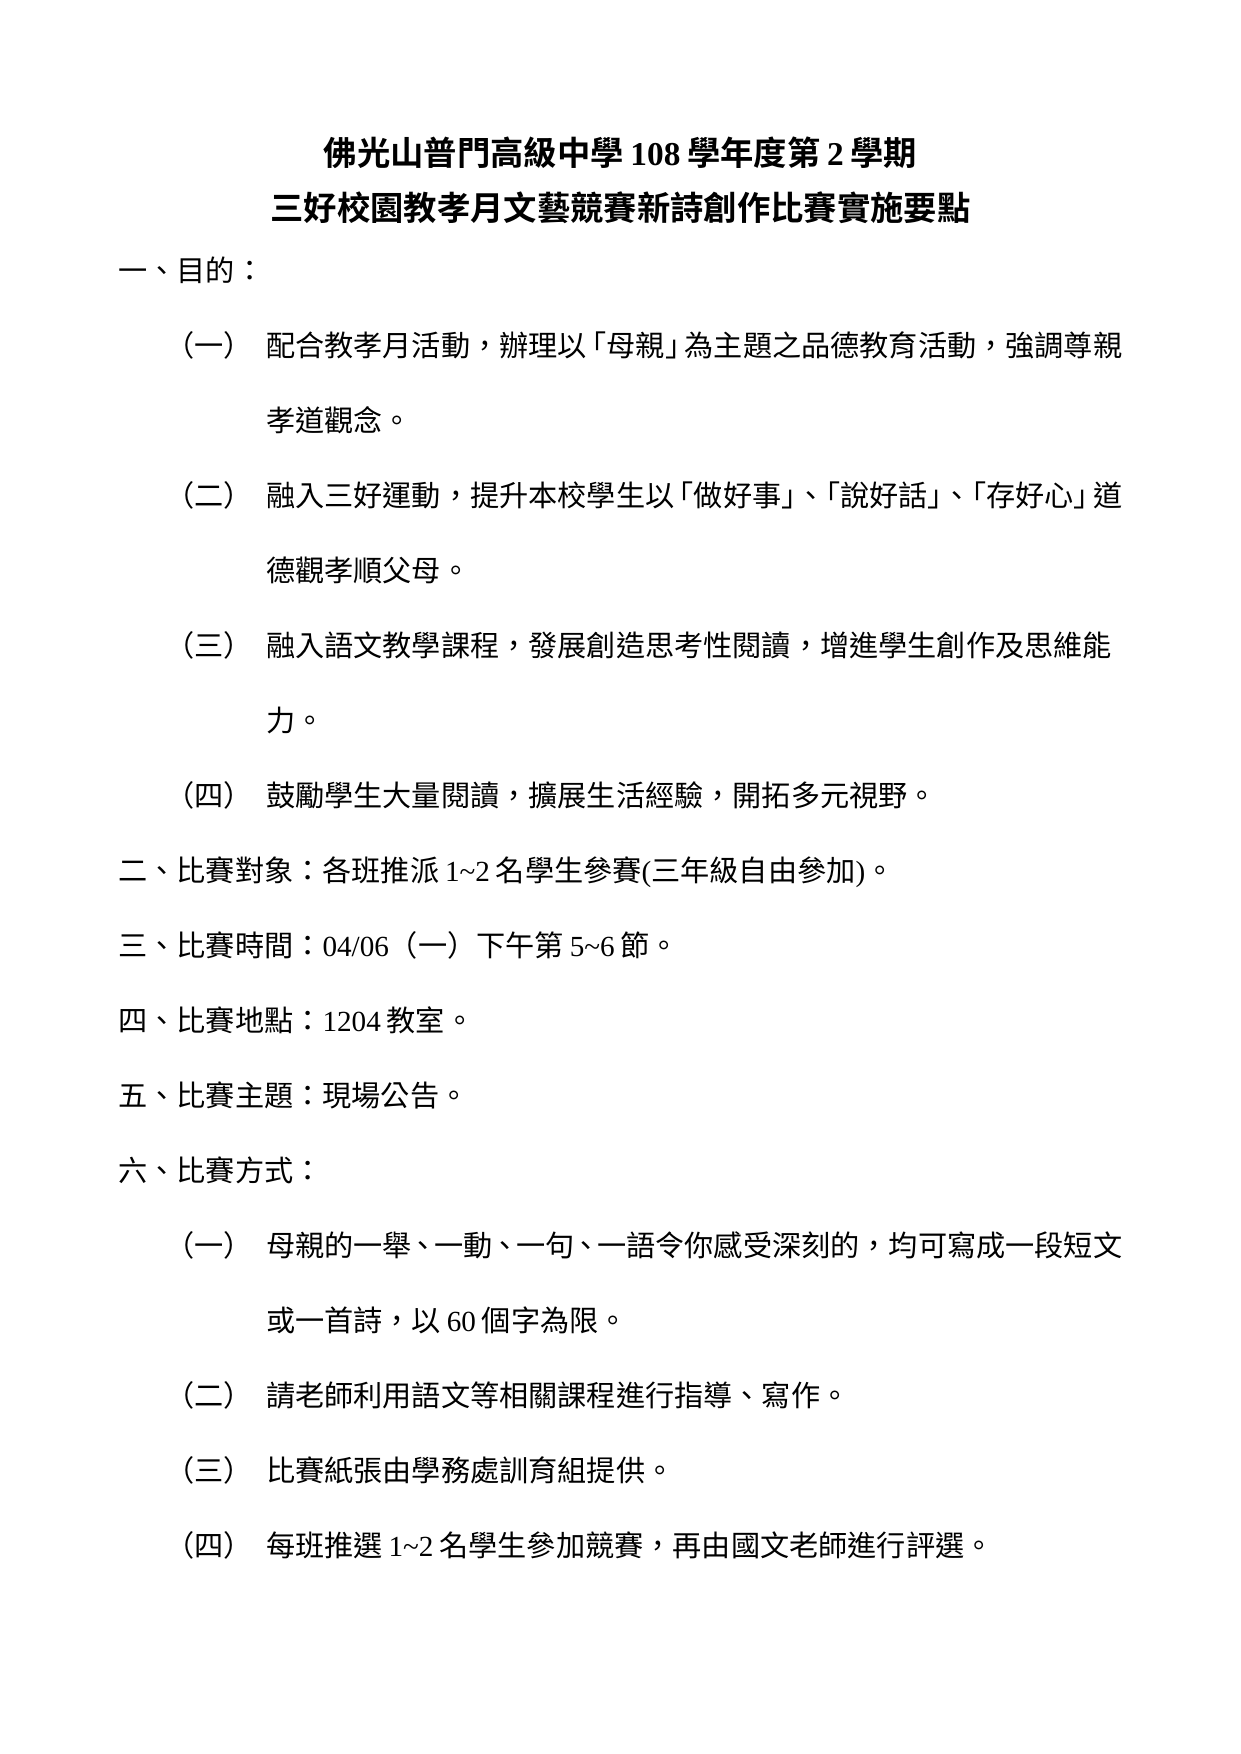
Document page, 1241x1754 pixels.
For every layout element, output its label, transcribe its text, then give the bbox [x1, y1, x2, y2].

text 一、目的： [118, 231, 1122, 306]
list 請老師利用語文等相關課程進行指導、寫作。 [165, 1356, 1122, 1431]
list 母親的一舉、一動、一句、一語令你感受深刻的，均可寫成一段短文或一首詩，以60個字為限。 [165, 1206, 1122, 1356]
text 三好校園教孝月文藝競賽新詩創作比賽實施要點 [118, 175, 1122, 231]
text 六、比賽方式： [118, 1131, 1122, 1206]
text 四、比賽地點：1204教室。 [118, 981, 1122, 1056]
text 三、比賽時間：04/06（一）下午第5~6節。 [118, 906, 1122, 981]
list 鼓勵學生大量閱讀，擴展生活經驗，開拓多元視野。 [165, 756, 1122, 831]
list 每班推選1~2名學生參加競賽，再由國文老師進行評選。 [165, 1506, 1122, 1581]
text 二、比賽對象：各班推派1~2名學生參賽(三年級自由參加)。 [118, 831, 1122, 906]
text 五、比賽主題：現場公告。 [118, 1056, 1122, 1131]
list 融入三好運動，提升本校學生以「做好事」、「說好話」、「存好心」道德觀孝順父母。 [165, 456, 1122, 606]
list 融入語文教學課程，發展創造思考性閱讀，增進學生創作及思維能力。 [165, 606, 1122, 756]
list 比賽紙張由學務處訓育組提供。 [165, 1431, 1122, 1506]
list 配合教孝月活動，辦理以「母親」為主題之品德教育活動，強調尊親孝道觀念。 [165, 306, 1122, 456]
text 佛光山普門高級中學108學年度第2學期 [118, 127, 1122, 175]
